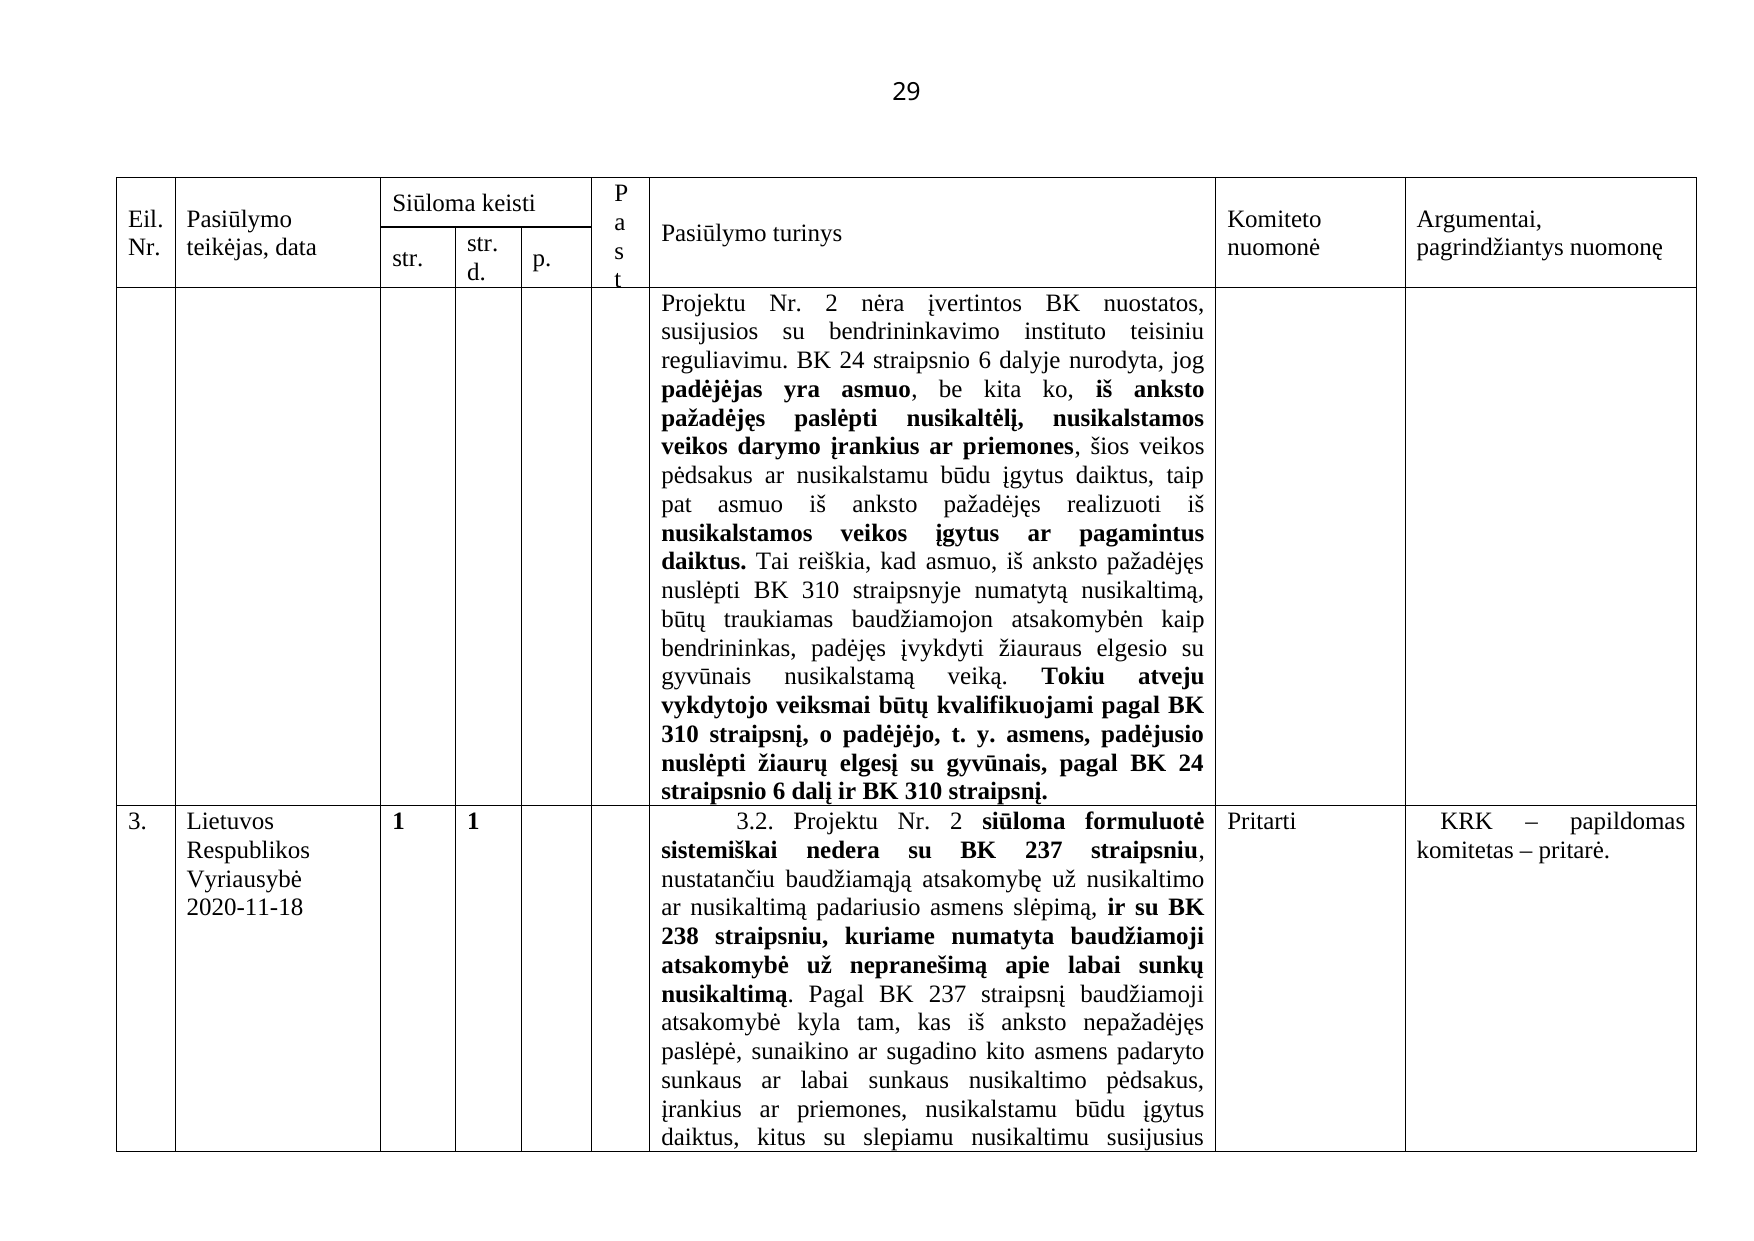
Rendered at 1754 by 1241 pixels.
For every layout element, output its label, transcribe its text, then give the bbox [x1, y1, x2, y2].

table_cell [381, 288, 455, 805]
table_header Siūloma keisti [381, 178, 591, 226]
table_cell 3.2. Projektu Nr. 2 siūloma formuluotė sistemiškai nedera su BK 237 straipsniu, nustatančiu baudžiamąją atsakomybę už nusikaltimo ar nusikaltimą padariusio asmens slėpimą, ir su BK 238 straipsniu, kuriame numatyta baudžiamoji atsakomybė už nepranešimą apie labai sunkų nusikaltimą. Pagal BK 237 straipsnį baudžiamoji atsakomybė kyla tam, kas iš anksto nepažadėjęs paslėpė, sunaikino ar sugadino kito asmens padaryto sunkaus ar labai sunkaus nusikaltimo pėdsakus, įrankius ar priemones, nusikalstamu būdu įgytus daiktus, kitus su slepiamu nusikaltimu susijusius [650, 806, 1215, 1151]
table_cell [456, 288, 521, 805]
table_header Argumentai, pagrindžiantys nuomonę [1406, 178, 1696, 287]
table_cell Projektu Nr. 2 nėra įvertintos BK nuostatos, susijusios su bendrininkavimo instituto teisiniu reguliavimu. BK 24 straipsnio 6 dalyje nurodyta, jog padėjėjas yra asmuo, be kita ko, iš anksto pažadėjęs paslėpti nusikaltėlį, nusikalstamos veikos darymo įrankius ar priemones, šios veikos pėdsakus ar nusikalstamu būdu įgytus daiktus, taip pat asmuo iš anksto pažadėjęs realizuoti iš nusikalstamos veikos įgytus ar pagamintus daiktus. Tai reiškia, kad asmuo, iš anksto pažadėjęs nuslėpti BK 310 straipsnyje numatytą nusikaltimą, būtų traukiamas baudžiamojon atsakomybėn kaip bendrininkas, padėjęs įvykdyti žiauraus elgesio su gyvūnais nusikalstamą veiką. Tokiu atveju vykdytojo veiksmai būtų kvalifikuojami pagal BK 310 straipsnį, o padėjėjo, t. y. asmens, padėjusio nuslėpti žiaurų elgesį su gyvūnais, pagal BK 24 straipsnio 6 dalį ir BK 310 straipsnį. [650, 288, 1215, 805]
table_cell [522, 806, 591, 1151]
table_header Pasiūlymo teikėjas, data [176, 178, 380, 287]
table_header Komiteto nuomonė [1216, 178, 1405, 287]
table_cell p. [522, 228, 591, 287]
table_cell KRK – papildomas komitetas – pritarė. [1406, 806, 1696, 1151]
table_cell [176, 288, 380, 805]
table_cell [1406, 288, 1696, 805]
table_cell 1 [381, 806, 455, 1151]
table_cell 1 [456, 806, 521, 1151]
table_cell str. [381, 228, 455, 287]
table_cell [117, 288, 175, 805]
table_cell [1216, 288, 1405, 805]
table_cell Pritarti [1216, 806, 1405, 1151]
table_cell 3. [117, 806, 175, 1151]
table_header Pasiūlymo turinys [650, 178, 1215, 287]
table_header Pastabos [592, 178, 649, 287]
table_cell Lietuvos Respublikos Vyriausybė 2020-11-18 [176, 806, 380, 1151]
table_cell str. d. [456, 228, 521, 287]
table_cell [592, 806, 649, 1151]
table_cell [522, 288, 591, 805]
table_header Eil. Nr. [117, 178, 175, 287]
table_cell [592, 288, 649, 805]
